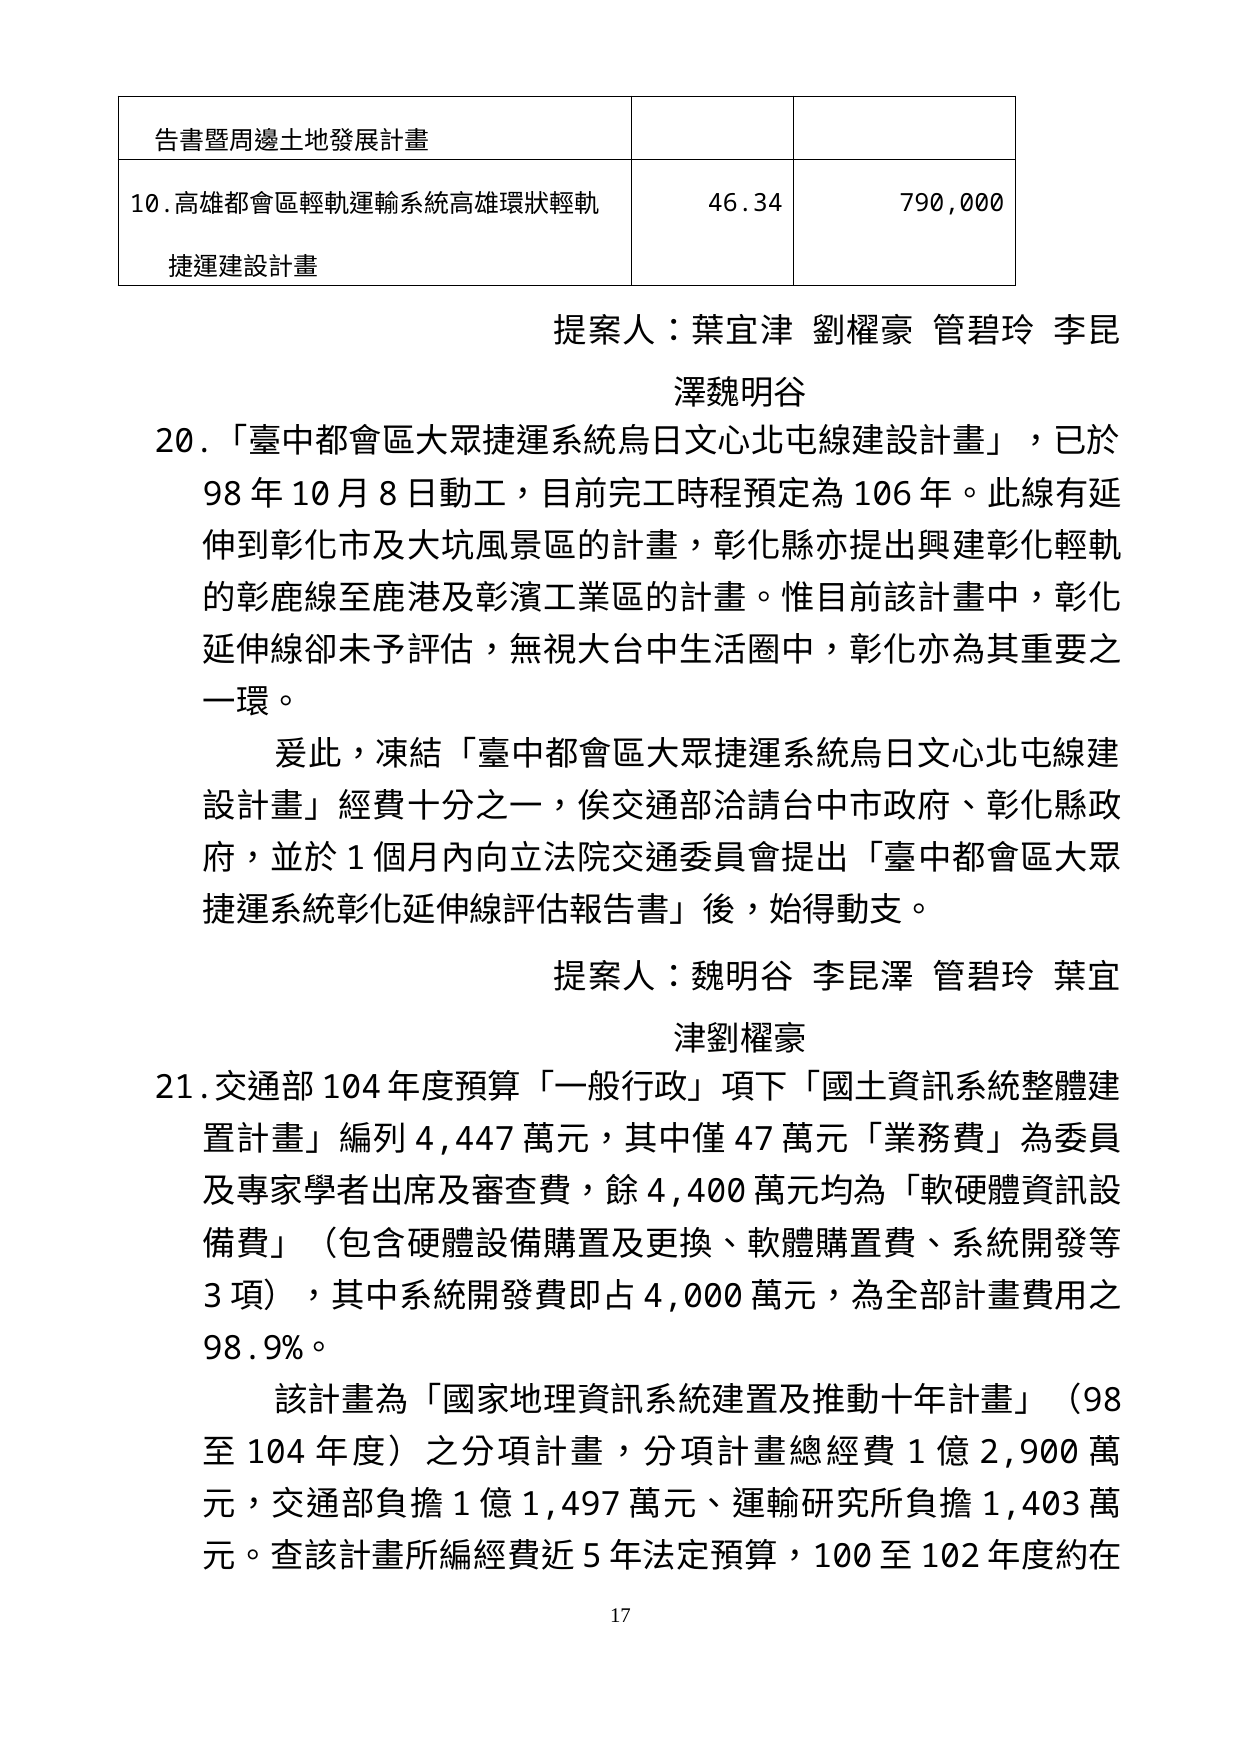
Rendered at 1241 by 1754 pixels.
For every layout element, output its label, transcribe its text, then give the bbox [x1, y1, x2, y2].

table_cell [632, 97, 793, 159]
table_cell 790,000 [794, 160, 1015, 285]
table_cell 告書暨周邊土地發展計畫 [119, 97, 631, 159]
table_cell 10.高雄都會區輕軌運輸系統高雄環狀輕軌捷運建設計畫 [119, 160, 631, 285]
text 爰此，凍結「臺中都會區大眾捷運系統烏日文心北屯線建設計畫」經費十分之一，俟交通部洽請台中市政府、彰化縣政府，並於1個月內向立法院交通委員會提出「臺中都會區大眾捷運系統彰化延伸線評估報告書」後，始得動支。 [202, 724, 1122, 932]
text 21.交通部104年度預算「一般行政」項下「國土資訊系統整體建置計畫」編列4,447萬元，其中僅47萬元「業務費」為委員及專家學者出席及審查費，餘4,400萬元均為「軟硬體資訊設備費」（包含硬體設備購置及更換、軟體購置費、系統開發等3項），其中系統開發費即占4,000萬元，為全部計畫費用之98.9%。 [154, 1057, 1122, 1369]
text 提案人：魏明谷 李昆澤 管碧玲 葉宜津劉櫂豪 [554, 932, 1122, 1057]
text 該計畫為「國家地理資訊系統建置及推動十年計畫」（98至104年度）之分項計畫，分項計畫總經費1億2,900萬元，交通部負擔1億1,497萬元、運輸研究所負擔1,403萬元。查該計畫所編經費近5年法定預算，100至102年度約在 [202, 1369, 1122, 1578]
table_cell [794, 97, 1015, 159]
text 20.「臺中都會區大眾捷運系統烏日文心北屯線建設計畫」，已於98年10月8日動工，目前完工時程預定為106年。此線有延伸到彰化市及大坑風景區的計畫，彰化縣亦提出興建彰化輕軌的彰鹿線至鹿港及彰濱工業區的計畫。惟目前該計畫中，彰化延伸線卻未予評估，無視大台中生活圈中，彰化亦為其重要之一環。 [154, 411, 1122, 724]
text 提案人：葉宜津 劉櫂豪 管碧玲 李昆澤魏明谷 [554, 286, 1122, 411]
table_cell 46.34 [632, 160, 793, 285]
